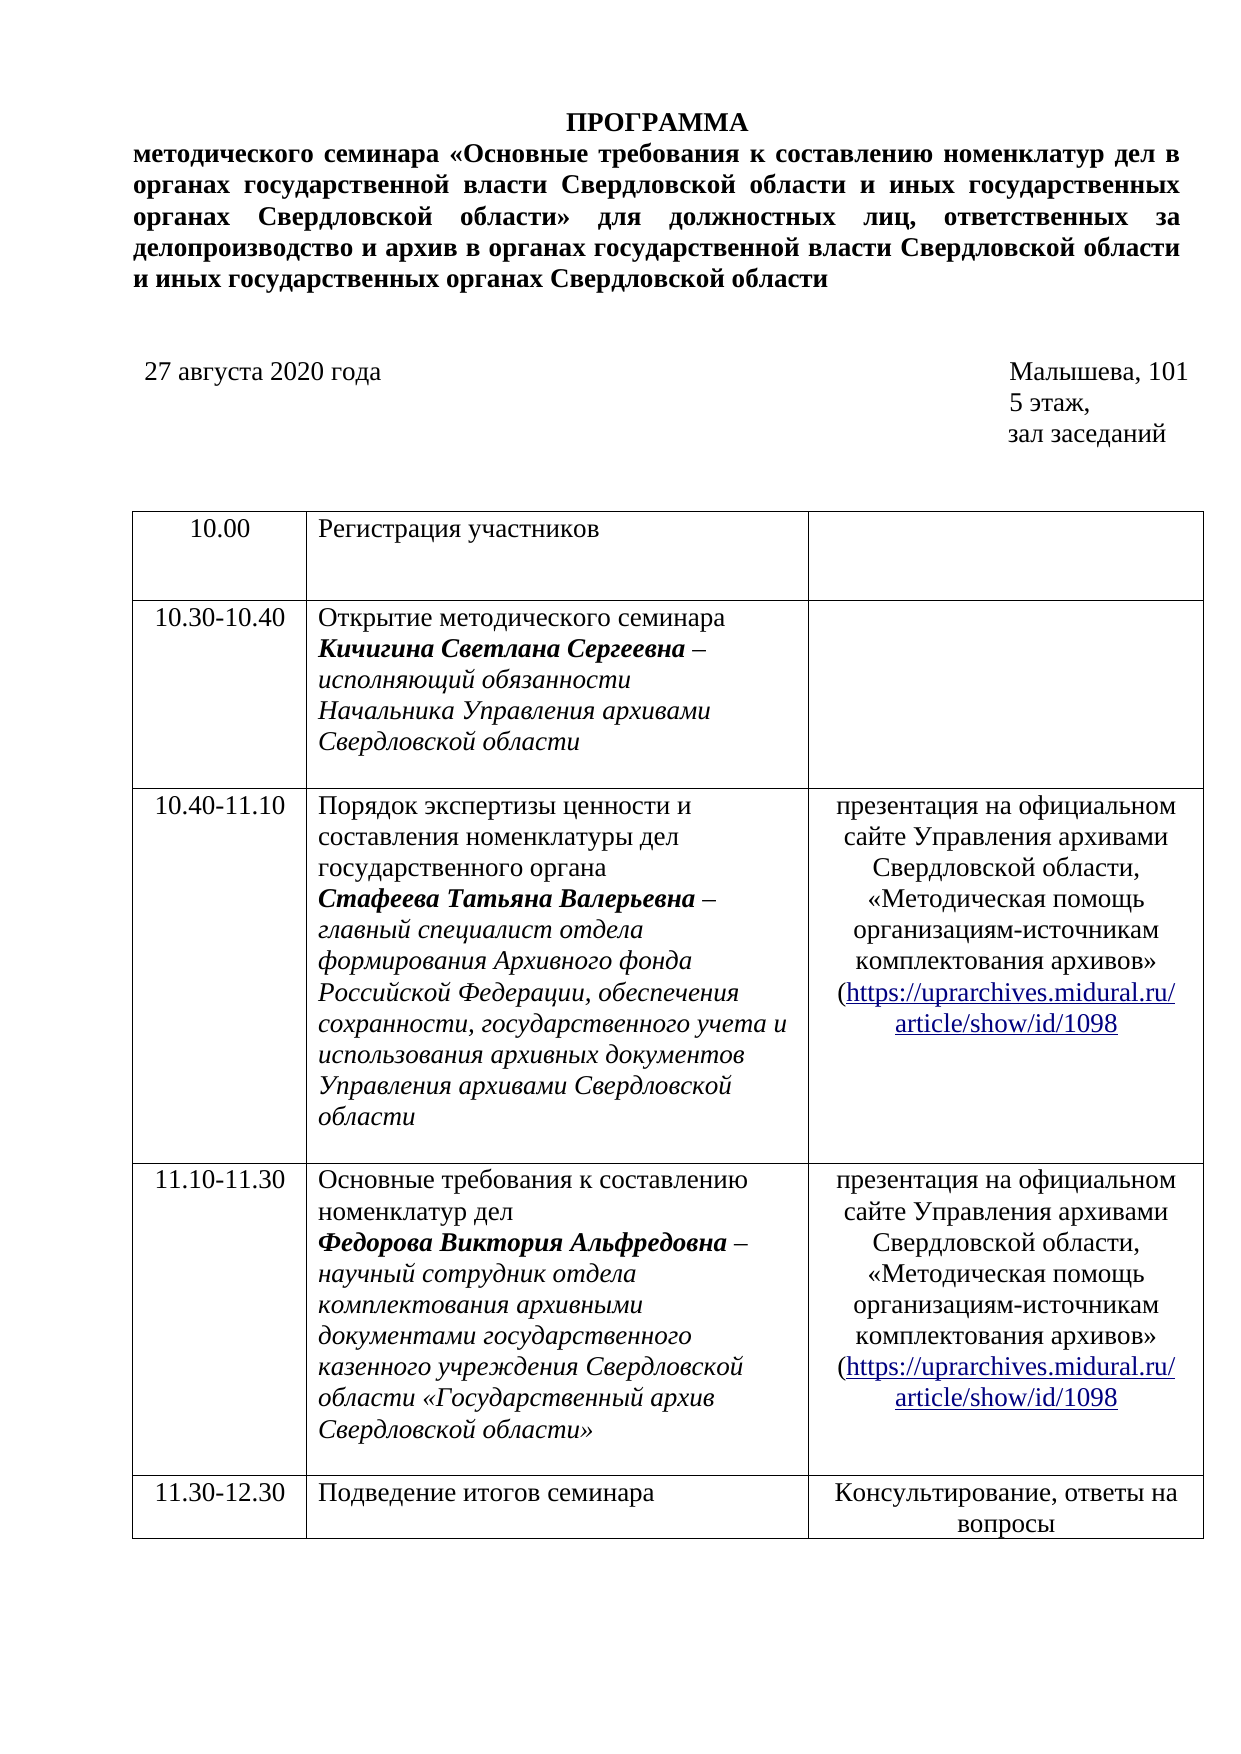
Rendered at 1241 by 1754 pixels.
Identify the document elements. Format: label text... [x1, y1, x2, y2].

text ПРОГРАММА [133, 106, 1181, 137]
table_cell 11.10-11.30 [133, 1164, 306, 1475]
table_cell презентация на официальном сайте Управления архивами Свердловской области, «Методическая помощь организациям-источникам комплектования архивов» (https://uprarchives.midural.ru/ article/show/id/1098 [809, 789, 1203, 1162]
table_cell Открытие методического семинара Кичигина Светлана Сергеевна –исполняющий обязанности Начальника Управления архивами Свердловской области [307, 601, 808, 788]
table_cell Основные требования к составлению номенклатур дел Федорова Виктория Альфредовна –научный сотрудник отдела комплектования архивными документами государственного казенного учреждения Свердловской области «Государственный архив Свердловской области» [307, 1164, 808, 1475]
table_header 27 августа 2020 года [133, 355, 809, 511]
table_cell 10.00 [133, 512, 306, 600]
table_cell [809, 601, 1203, 788]
table_cell 10.40-11.10 [133, 789, 306, 1162]
table_cell презентация на официальном сайте Управления архивами Свердловской области, «Методическая помощь организациям-источникам комплектования архивов» (https://uprarchives.midural.ru/ article/show/id/1098 [809, 1164, 1203, 1475]
table_cell [809, 512, 1203, 600]
table_cell Порядок экспертизы ценности и составления номенклатуры дел государственного органа Стафеева Татьяна Валерьевна – главный специалист отдела формирования Архивного фонда Российской Федерации, обеспечения сохранности, государственного учета и использования архивных документов Управления архивами Свердловской области [307, 789, 808, 1162]
text методического семинара «Основные требования к составлению номенклатур дел в органах государственной власти Свердловской области и иных государственных органах Свердловской области» для должностных лиц, ответственных за делопроизводство и архив в органах государственной власти Свердловской области и иных государственных органах Свердловской области [133, 137, 1181, 293]
table_header Малышева, 101 5 этаж, зал заседаний [809, 355, 1204, 511]
table_cell 11.30-12.30 [133, 1476, 306, 1538]
table_cell Консультирование, ответы на вопросы [809, 1476, 1203, 1538]
table_cell Регистрация участников [307, 512, 808, 600]
table_cell 10.30-10.40 [133, 601, 306, 788]
table_cell Подведение итогов семинара [307, 1476, 808, 1538]
